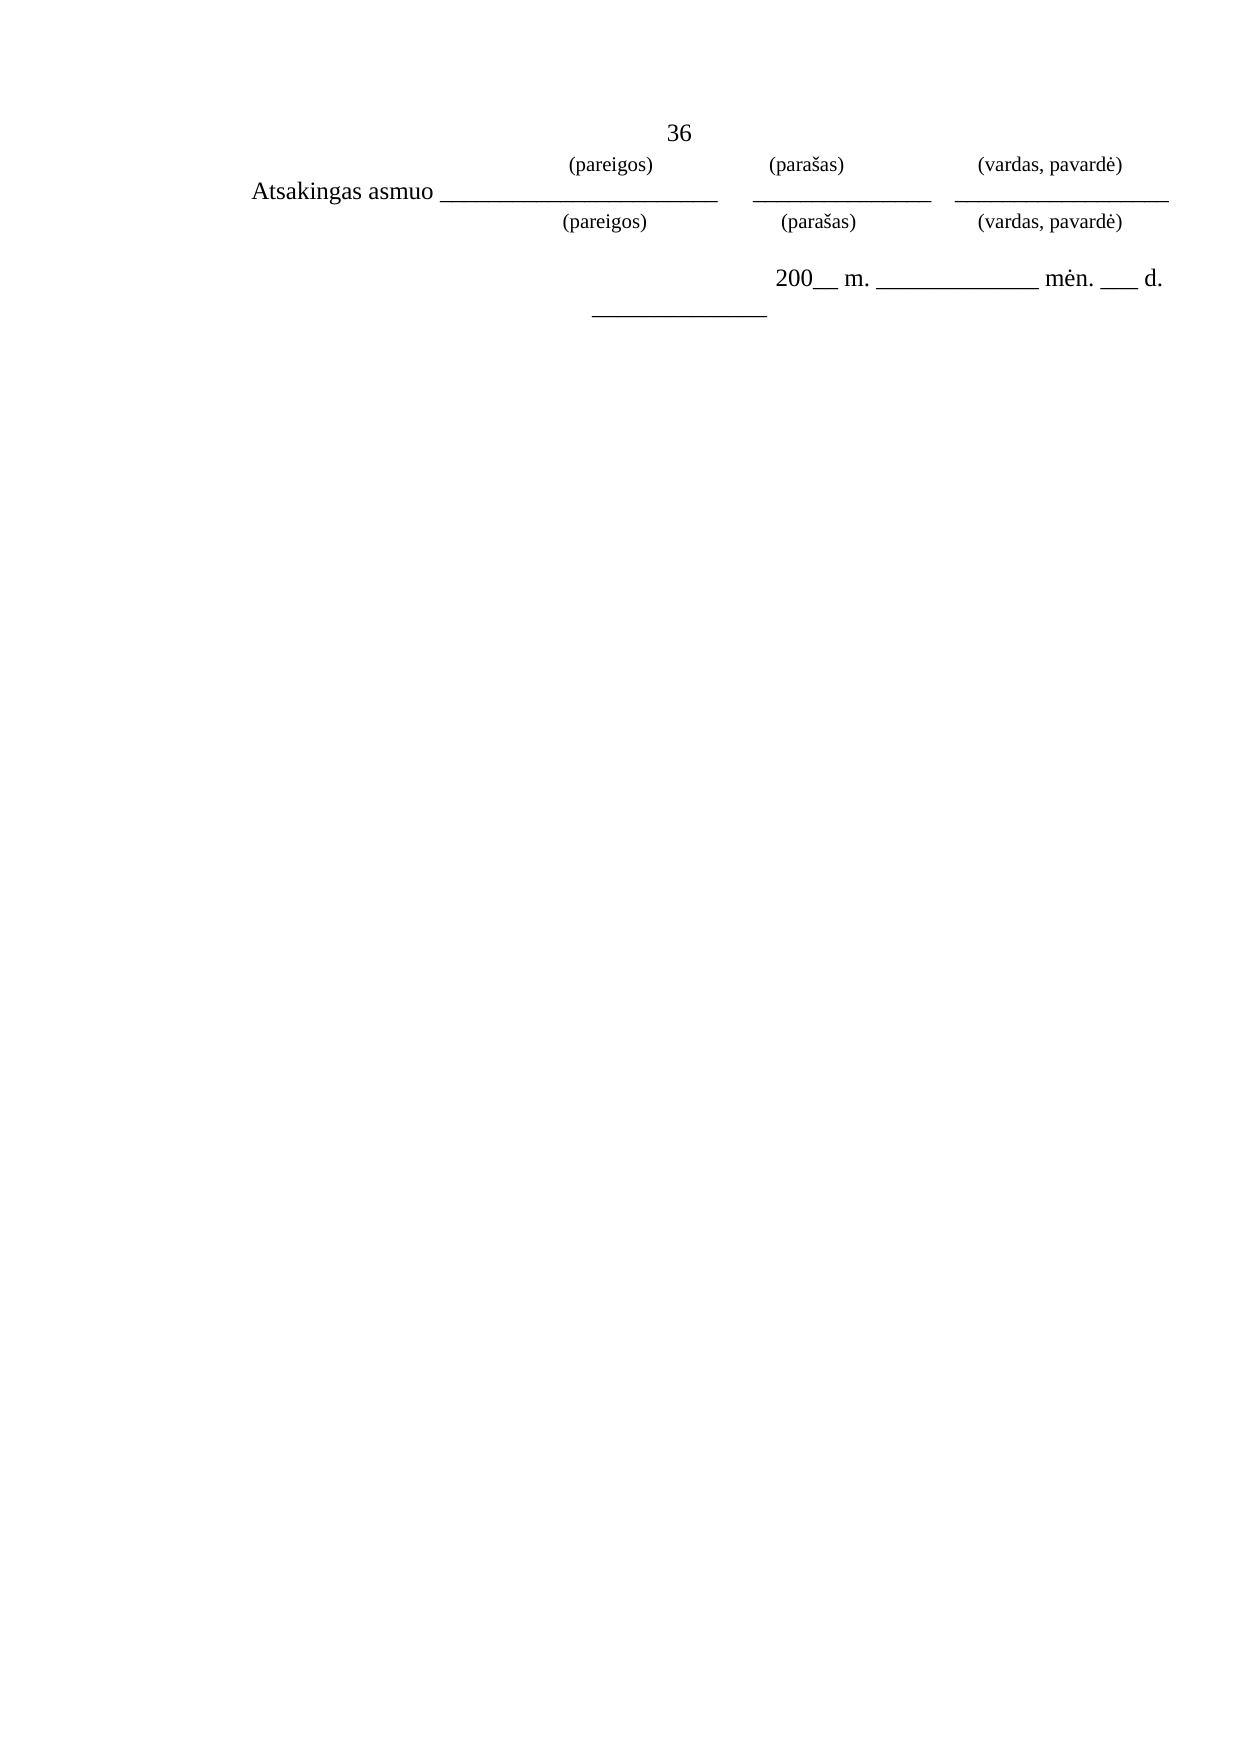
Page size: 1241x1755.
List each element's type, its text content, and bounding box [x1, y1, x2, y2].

text Atsakingas asmuo [177, 176, 1181, 205]
text (pareigos) (parašas) (vardas, pavardė) [177, 148, 1181, 176]
text ______________ [177, 291, 1181, 320]
text 200__ m. _____________ mėn. ___ d. [177, 263, 1181, 291]
text (pareigos) (parašas) (vardas, pavardė) [177, 205, 1181, 234]
